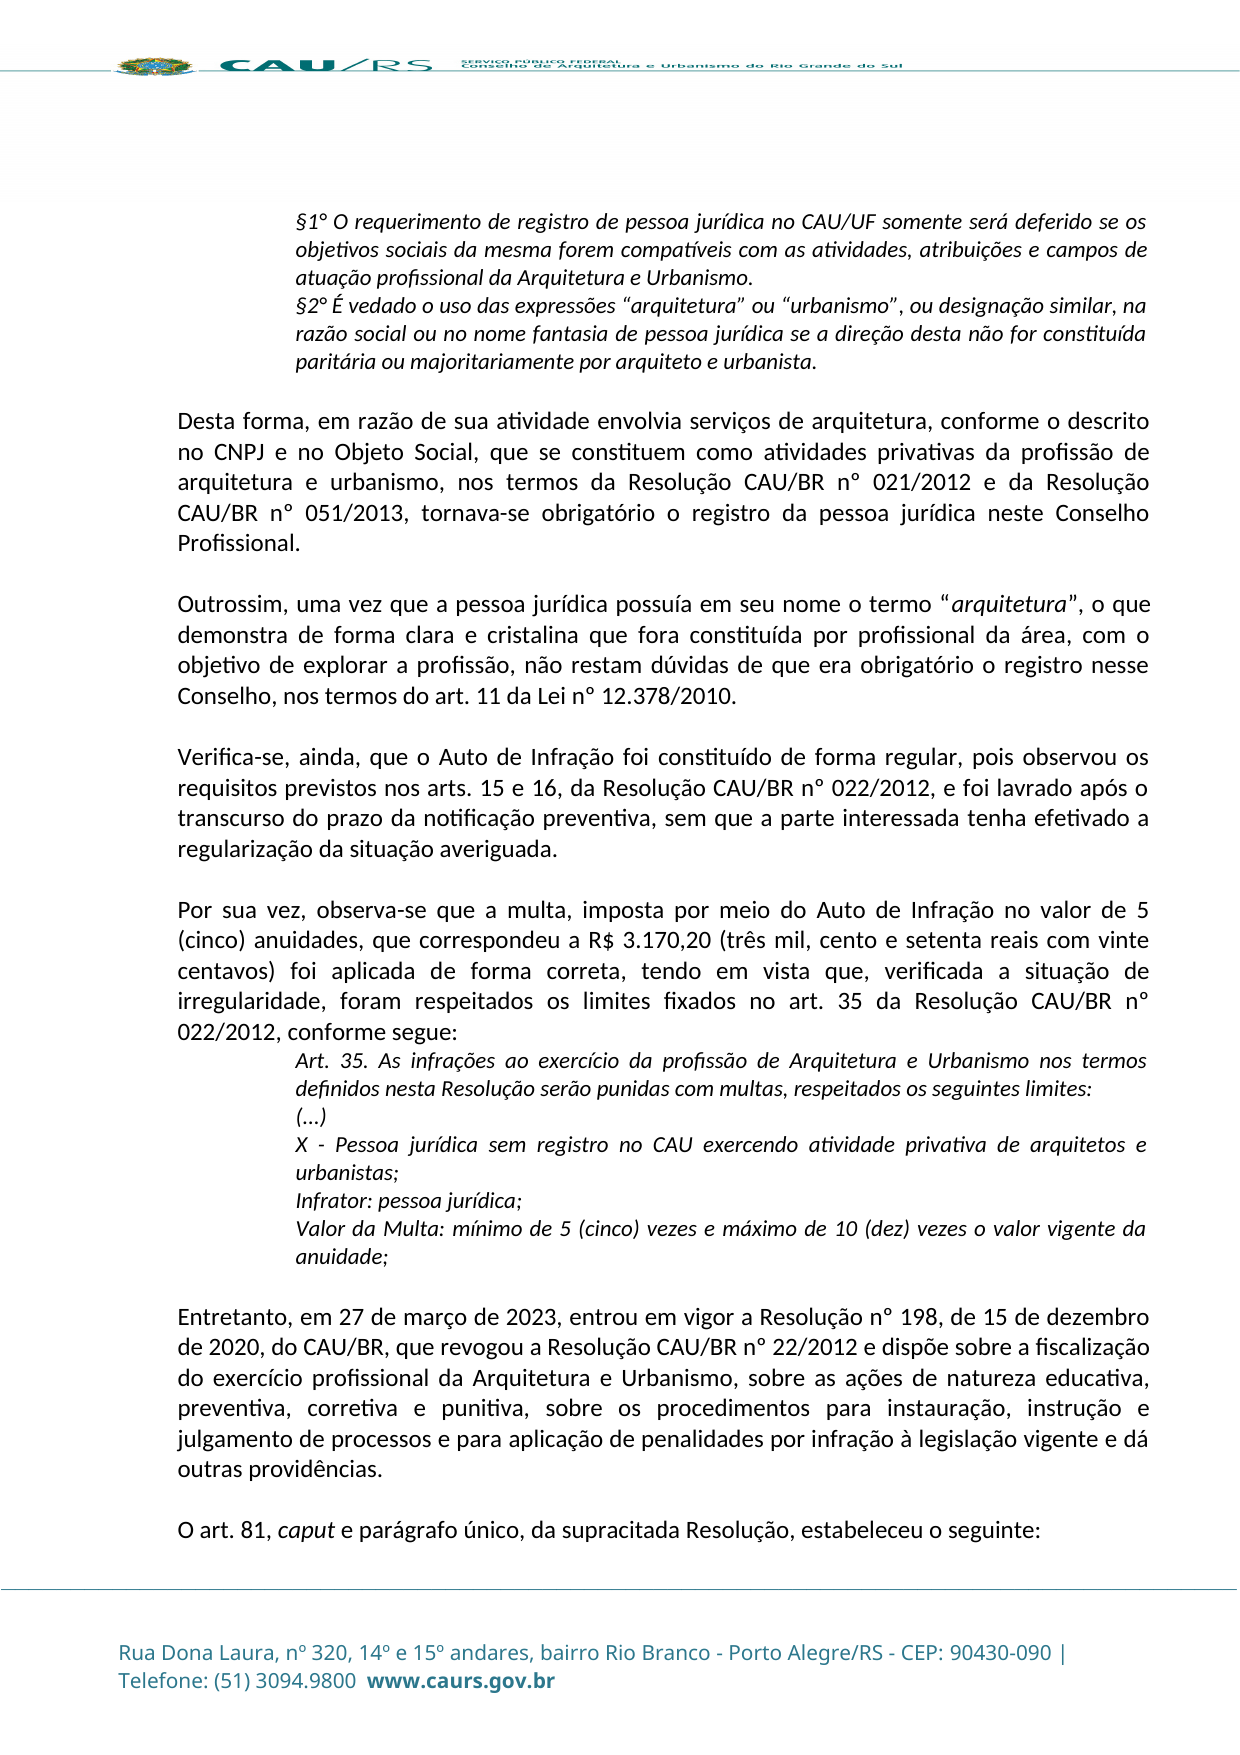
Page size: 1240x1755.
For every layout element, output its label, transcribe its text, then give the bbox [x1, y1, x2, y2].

text §2° É vedado o uso das expressões “arquitetura” ou “urbanismo”, ou designação similar, na razão social ou no nome fantasia de pessoa jurídica se a direção desta não for constituída paritária ou majoritariamente por arquiteto e urbanista. [295, 291, 1151, 375]
text Outrossim, uma vez que a pessoa jurídica possuía em seu nome o termo “arquitetura”, o que demonstra de forma clara e cristalina que fora constituída por profissional da área, com o objetivo de explorar a profissão, não restam dúvidas de que era obrigatório o registro nesse Conselho, nos termos do art. 11 da Lei nº 12.378/2010. [177, 588, 1151, 711]
text §1° O requerimento de registro de pessoa jurídica no CAU/UF somente será deferido se os objetivos sociais da mesma forem compatíveis com as atividades, atribuições e campos de atuação profissional da Arquitetura e Urbanismo. [295, 207, 1151, 291]
text X - Pessoa jurídica sem registro no CAU exercendo atividade privativa de arquitetos e urbanistas; [295, 1130, 1151, 1186]
text Verifica-se, ainda, que o Auto de Infração foi constituído de forma regular, pois observou os requisitos previstos nos arts. 15 e 16, da Resolução CAU/BR nº 022/2012, e foi lavrado após o transcurso do prazo da notificação preventiva, sem que a parte interessada tenha efetivado a regularização da situação averiguada. [177, 741, 1151, 863]
text Valor da Multa: mínimo de 5 (cinco) vezes e máximo de 10 (dez) vezes o valor vigente da anuidade; [295, 1214, 1151, 1271]
text Art. 35. As infrações ao exercício da profissão de Arquitetura e Urbanismo nos termos definidos nesta Resolução serão punidas com multas, respeitados os seguintes limites: [295, 1046, 1151, 1102]
text (...) [295, 1102, 1151, 1130]
text Entretanto, em 27 de março de 2023, entrou em vigor a Resolução nº 198, de 15 de dezembro de 2020, do CAU/BR, que revogou a Resolução CAU/BR nº 22/2012 e dispõe sobre a fiscalização do exercício profissional da Arquitetura e Urbanismo, sobre as ações de natureza educativa, preventiva, corretiva e punitiva, sobre os procedimentos para instauração, instrução e julgamento de processos e para aplicação de penalidades por infração à legislação vigente e dá outras providências. [177, 1301, 1151, 1484]
text Infrator: pessoa jurídica; [295, 1186, 1151, 1214]
text Por sua vez, observa-se que a multa, imposta por meio do Auto de Infração no valor de 5 (cinco) anuidades, que correspondeu a R$ 3.170,20 (três mil, cento e setenta reais com vinte centavos) foi aplicada de forma correta, tendo em vista que, verificada a situação de irregularidade, foram respeitados os limites fixados no art. 35 da Resolução CAU/BR nº 022/2012, conforme segue: [177, 894, 1151, 1046]
text O art. 81, caput e parágrafo único, da supracitada Resolução, estabeleceu o seguinte: [177, 1515, 1151, 1545]
text Desta forma, em razão de sua atividade envolvia serviços de arquitetura, conforme o descrito no CNPJ e no Objeto Social, que se constituem como atividades privativas da profissão de arquitetura e urbanismo, nos termos da Resolução CAU/BR nº 021/2012 e da Resolução CAU/BR nº 051/2013, tornava-se obrigatório o registro da pessoa jurídica neste Conselho Profissional. [177, 405, 1151, 558]
